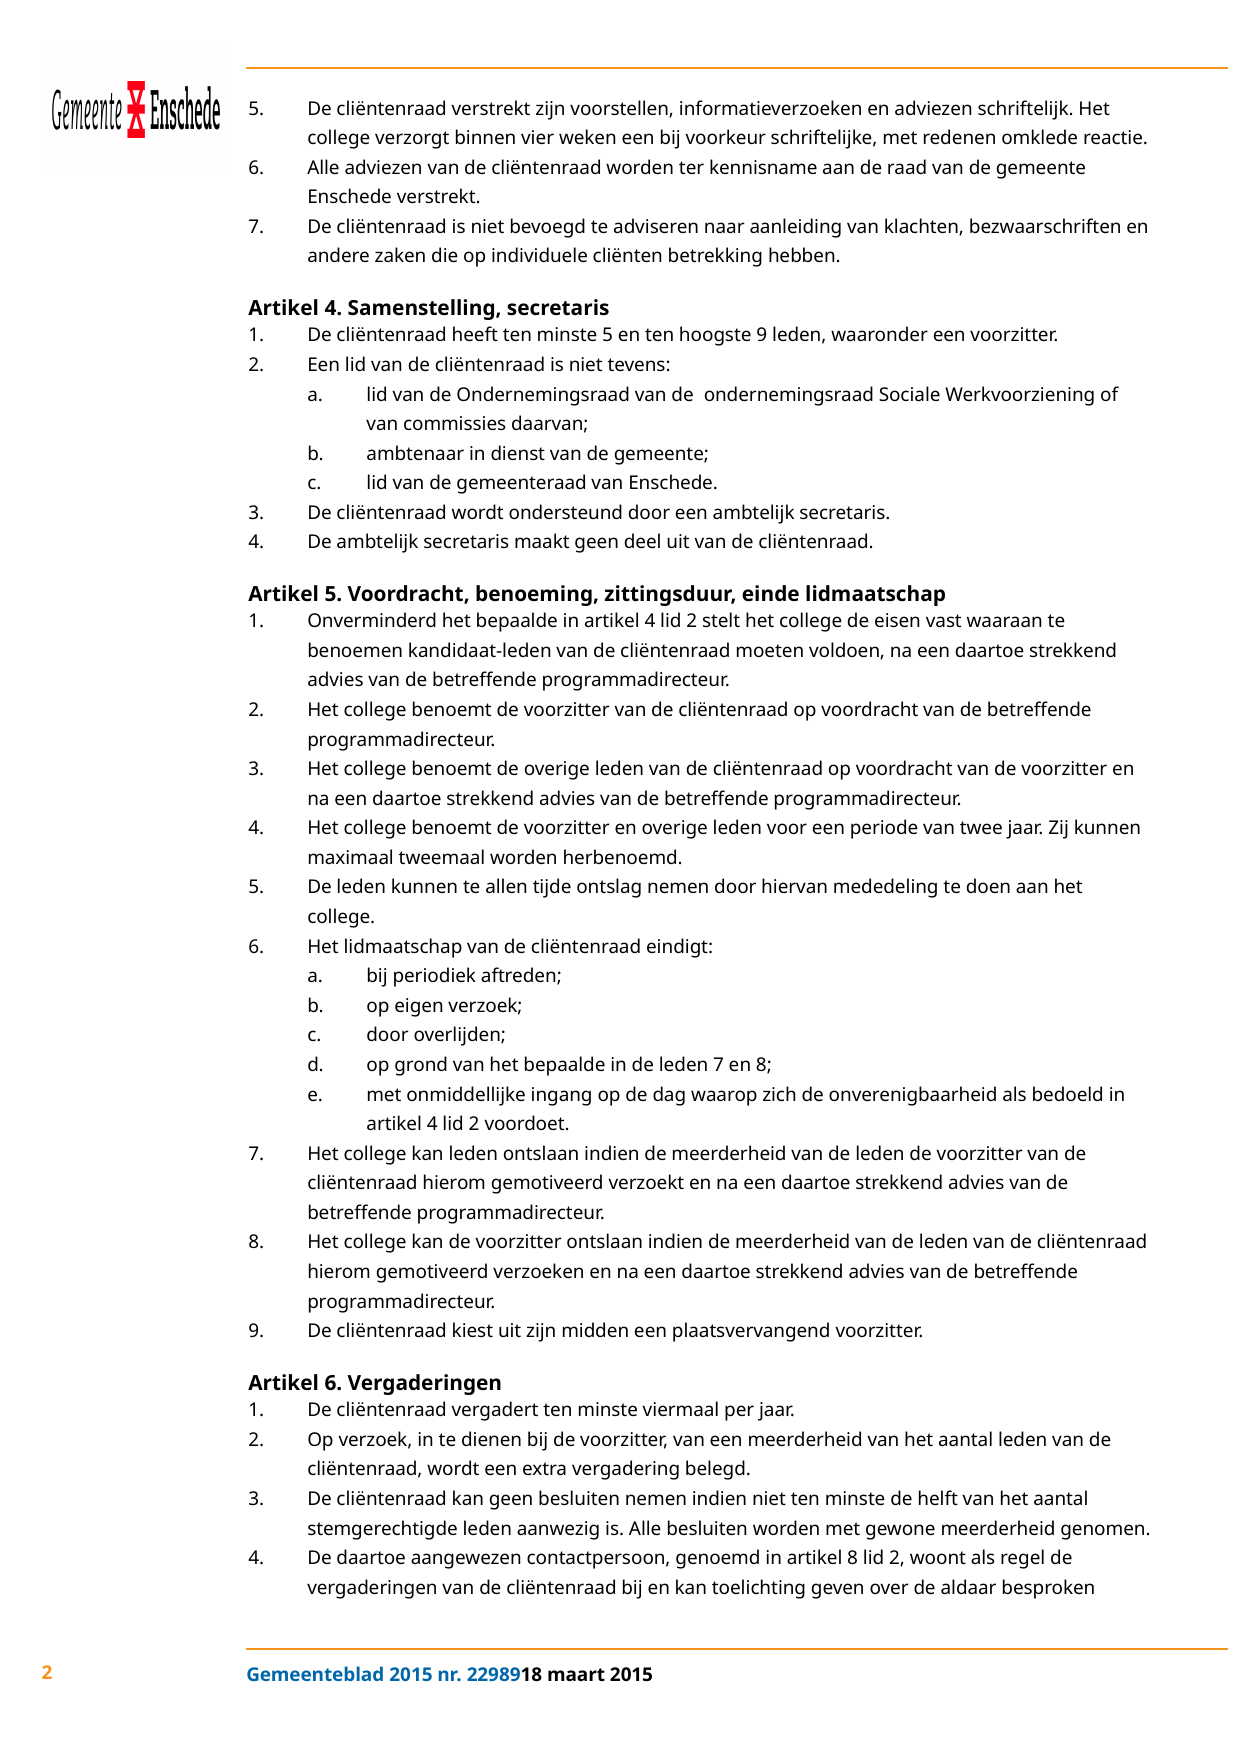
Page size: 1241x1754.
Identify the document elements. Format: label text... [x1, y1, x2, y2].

text Artikel 5. Voordracht, benoeming, zittingsduur, einde lidmaatschap [248, 579, 1152, 607]
list op eigen verzoek; [307, 992, 1152, 1018]
list Onverminderd het bepaalde in artikel 4 lid 2 stelt het college de eisen vast waaraan te benoemen kandidaat-leden van de cliëntenraad moeten voldoen, na een daartoe strekkend advies van de betreffende programmadirecteur. [248, 607, 1152, 692]
list De cliëntenraad verstrekt zijn voorstellen, informatieverzoeken en adviezen schriftelijk. Het college verzorgt binnen vier weken een bij voorkeur schriftelijke, met redenen omklede reactie. [248, 95, 1152, 150]
list bij periodiek aftreden; [307, 962, 1152, 988]
list met onmiddellijke ingang op de dag waarop zich de onverenigbaarheid als bedoeld in artikel 4 lid 2 voordoet. [307, 1081, 1152, 1136]
list De leden kunnen te allen tijde ontslag nemen door hiervan mededeling te doen aan het college. [248, 874, 1152, 929]
list door overlijden; [307, 1022, 1152, 1047]
list op grond van het bepaalde in de leden 7 en 8; [307, 1051, 1152, 1077]
list lid van de gemeenteraad van Enschede. [307, 469, 1152, 495]
list Het college benoemt de overige leden van de cliëntenraad op voordracht van de voorzitter en na een daartoe strekkend advies van de betreffende programmadirecteur. [248, 755, 1152, 811]
list De cliëntenraad kan geen besluiten nemen indien niet ten minste de helft van het aantal stemgerechtigde leden aanwezig is. Alle besluiten worden met gewone meerderheid genomen. [248, 1485, 1152, 1540]
list De cliëntenraad heeft ten minste 5 en ten hoogste 9 leden, waaronder een voorzitter. [248, 322, 1152, 347]
list Het lidmaatschap van de cliëntenraad eindigt: [248, 933, 1152, 959]
picture [41, 47, 231, 172]
list De cliëntenraad vergadert ten minste viermaal per jaar. [248, 1396, 1152, 1422]
list De cliëntenraad is niet bevoegd te adviseren naar aanleiding van klachten, bezwaarschriften en andere zaken die op individuele cliënten betrekking hebben. [248, 213, 1152, 268]
list Het college benoemt de voorzitter van de cliëntenraad op voordracht van de betreffende programmadirecteur. [248, 696, 1152, 752]
list Een lid van de cliëntenraad is niet tevens: [248, 351, 1152, 377]
list ambtenaar in dienst van de gemeente; [307, 440, 1152, 466]
list Het college kan de voorzitter ontslaan indien de meerderheid van de leden van de cliëntenraad hierom gemotiveerd verzoeken en na een daartoe strekkend advies van de betreffende programmadirecteur. [248, 1229, 1152, 1314]
text Artikel 6. Vergaderingen [248, 1368, 1152, 1396]
text Artikel 4. Samenstelling, secretaris [248, 293, 1152, 322]
list De ambtelijk secretaris maakt geen deel uit van de cliëntenraad. [248, 529, 1152, 554]
list lid van de Ondernemingsraad van de ondernemingsraad Sociale Werkvoorziening of van commissies daarvan; [307, 381, 1152, 436]
list De cliëntenraad kiest uit zijn midden een plaatsvervangend voorzitter. [248, 1317, 1152, 1343]
list Het college benoemt de voorzitter en overige leden voor een periode van twee jaar. Zij kunnen maximaal tweemaal worden herbenoemd. [248, 814, 1152, 870]
list De daartoe aangewezen contactpersoon, genoemd in artikel 8 lid 2, woont als regel de vergaderingen van de cliëntenraad bij en kan toelichting geven over de aldaar besproken [248, 1544, 1152, 1599]
list Alle adviezen van de cliëntenraad worden ter kennisname aan de raad van de gemeente Enschede verstrekt. [248, 154, 1152, 209]
list De cliëntenraad wordt ondersteund door een ambtelijk secretaris. [248, 499, 1152, 525]
list Het college kan leden ontslaan indien de meerderheid van de leden de voorzitter van de cliëntenraad hierom gemotiveerd verzoekt en na een daartoe strekkend advies van de betreffende programmadirecteur. [248, 1140, 1152, 1225]
list Op verzoek, in te dienen bij de voorzitter, van een meerderheid van het aantal leden van de cliëntenraad, wordt een extra vergadering belegd. [248, 1426, 1152, 1481]
